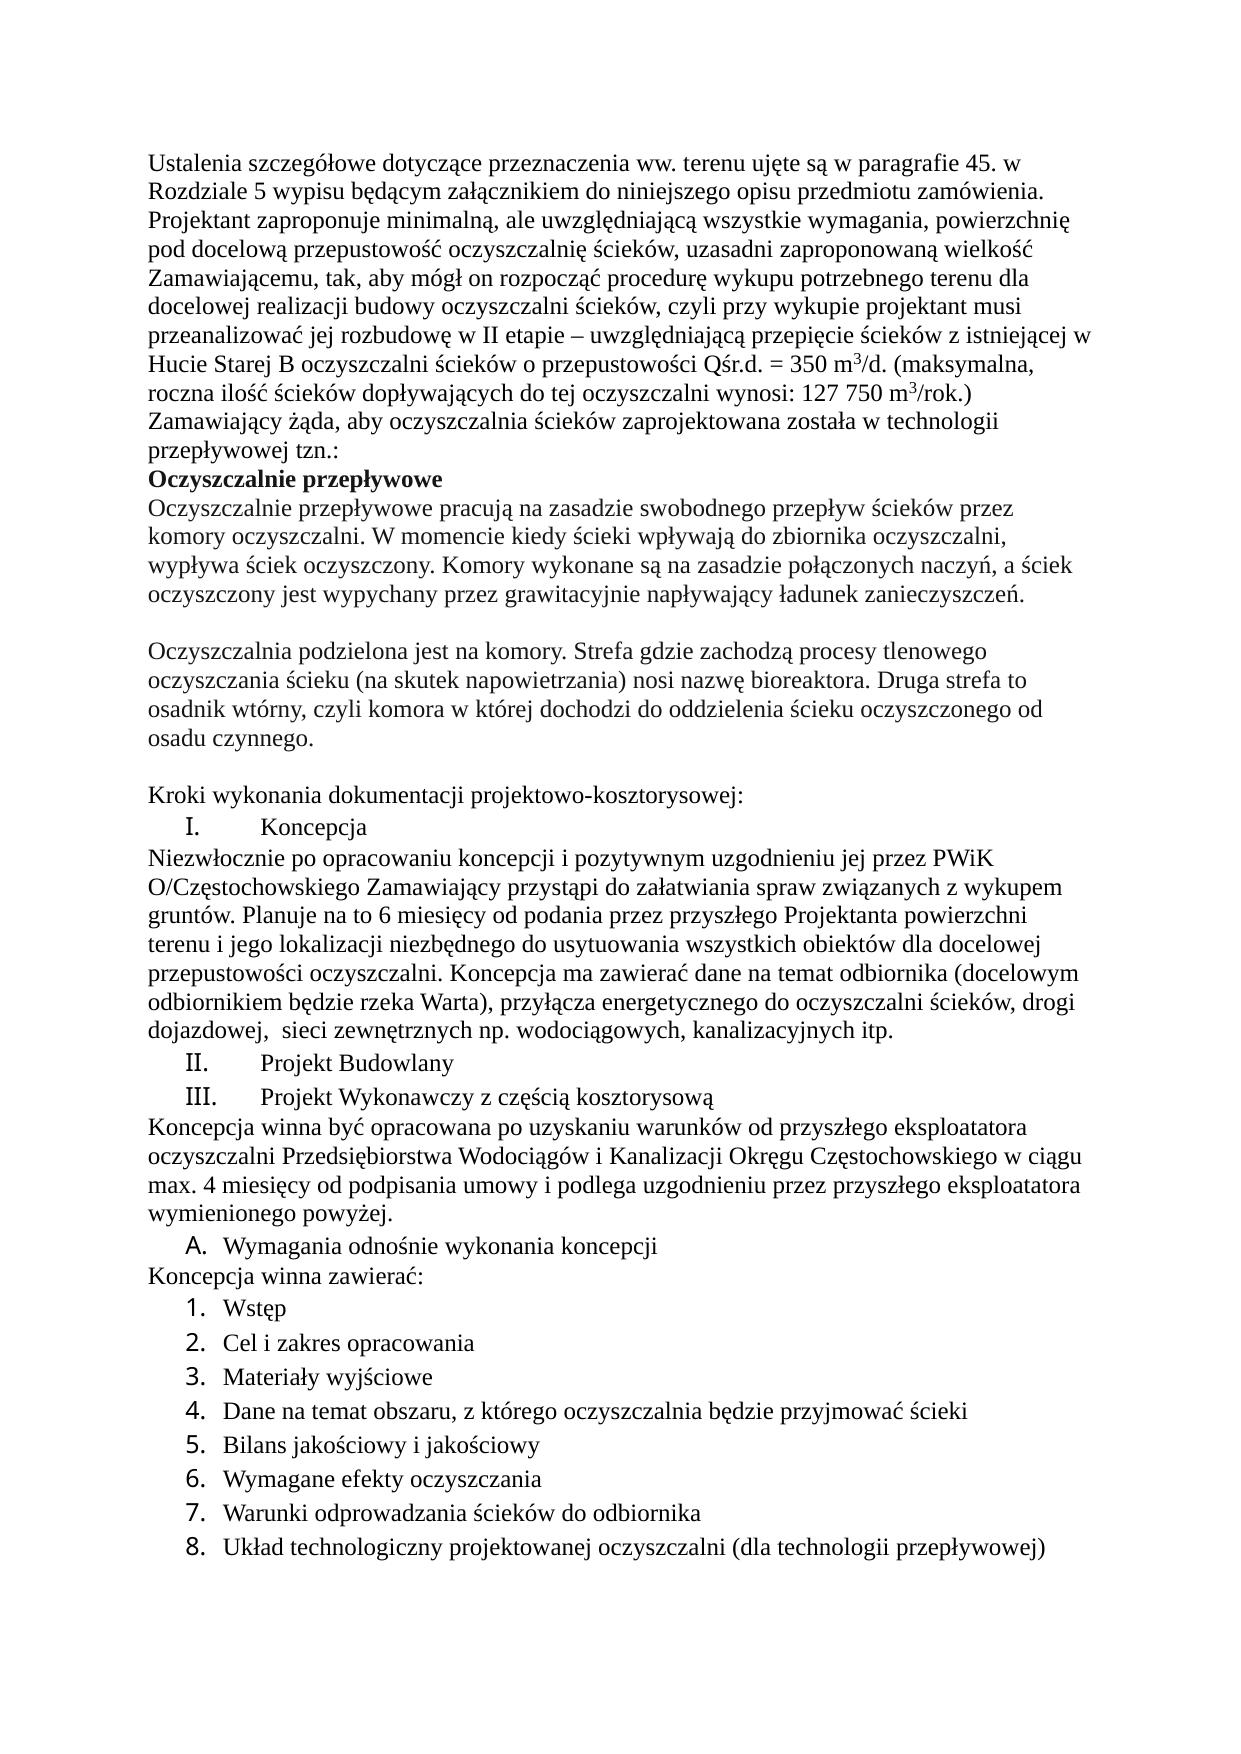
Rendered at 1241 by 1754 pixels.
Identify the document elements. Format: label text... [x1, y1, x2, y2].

list Warunki odprowadzania ścieków do odbiornika [185, 1494, 1093, 1528]
list Wymagania odnośnie wykonania koncepcji [185, 1227, 1093, 1261]
text Kroki wykonania dokumentacji projektowo-kosztorysowej: [148, 780, 1093, 809]
list Projekt Wykonawczy z częścią kosztorysową [185, 1078, 1093, 1112]
list Układ technologiczny projektowanej oczyszczalni (dla technologii przepływowej) [185, 1528, 1093, 1563]
text Oczyszczalnie przepływowe Oczyszczalnie przepływowe pracują na zasadzie swobodnego przepływ ścieków przez komory oczyszczalni. W momencie kiedy ścieki wpływają do zbiornika oczyszczalni, wypływa ściek oczyszczony. Komory wykonane są na zasadzie połączonych naczyń, a ściek oczyszczony jest wypychany przez grawitacyjnie napływający ładunek zanieczyszczeń. [148, 464, 1093, 608]
list Bilans jakościowy i jakościowy [185, 1426, 1093, 1460]
list Materiały wyjściowe [185, 1358, 1093, 1392]
text Koncepcja winna być opracowana po uzyskaniu warunków od przyszłego eksploatatora oczyszczalni Przedsiębiorstwa Wodociągów i Kanalizacji Okręgu Częstochowskiego w ciągu max. 4 miesięcy od podpisania umowy i podlega uzgodnieniu przez przyszłego eksploatatora wymienionego powyżej. [148, 1112, 1093, 1227]
text Niezwłocznie po opracowaniu koncepcji i pozytywnym uzgodnieniu jej przez PWiK O/Częstochowskiego Zamawiający przystąpi do załatwiania spraw związanych z wykupem gruntów. Planuje na to 6 miesięcy od podania przez przyszłego Projektanta powierzchni terenu i jego lokalizacji niezbędnego do usytuowania wszystkich obiektów dla docelowej przepustowości oczyszczalni. Koncepcja ma zawierać dane na temat odbiornika (docelowym odbiornikiem będzie rzeka Warta), przyłącza energetycznego do oczyszczalni ścieków, drogi dojazdowej, sieci zewnętrznych np. wodociągowych, kanalizacyjnych itp. [148, 843, 1093, 1044]
text Koncepcja winna zawierać: [148, 1261, 1093, 1290]
text Zamawiający żąda, aby oczyszczalnia ścieków zaprojektowana została w technologii przepływowej tzn.: [148, 406, 1093, 464]
list Koncepcja [185, 809, 1093, 843]
list Wymagane efekty oczyszczania [185, 1460, 1093, 1494]
list Projekt Budowlany [185, 1044, 1093, 1078]
text Projektant zaproponuje minimalną, ale uwzględniającą wszystkie wymagania, powierzchnię pod docelową przepustowość oczyszczalnię ścieków, uzasadni zaproponowaną wielkość Zamawiającemu, tak, aby mógł on rozpocząć procedurę wykupu potrzebnego terenu dla docelowej realizacji budowy oczyszczalni ścieków, czyli przy wykupie projektant musi przeanalizować jej rozbudowę w II etapie – uwzględniającą przepięcie ścieków z istniejącej w Hucie Starej B oczyszczalni ścieków o przepustowości Qśr.d. = 350 m3/d. (maksymalna, roczna ilość ścieków dopływających do tej oczyszczalni wynosi: 127 750 m3/rok.) [148, 205, 1093, 406]
text Ustalenia szczegółowe dotyczące przeznaczenia ww. terenu ujęte są w paragrafie 45. w Rozdziale 5 wypisu będącym załącznikiem do niniejszego opisu przedmiotu zamówienia. [148, 148, 1093, 205]
list Dane na temat obszaru, z którego oczyszczalnia będzie przyjmować ścieki [185, 1392, 1093, 1426]
list Cel i zakres opracowania [185, 1324, 1093, 1358]
text Oczyszczalnia podzielona jest na komory. Strefa gdzie zachodzą procesy tlenowego oczyszczania ścieku (na skutek napowietrzania) nosi nazwę bioreaktora. Druga strefa to osadnik wtórny, czyli komora w której dochodzi do oddzielenia ścieku oczyszczonego od osadu czynnego. [148, 608, 1093, 751]
list Wstęp [185, 1290, 1093, 1324]
